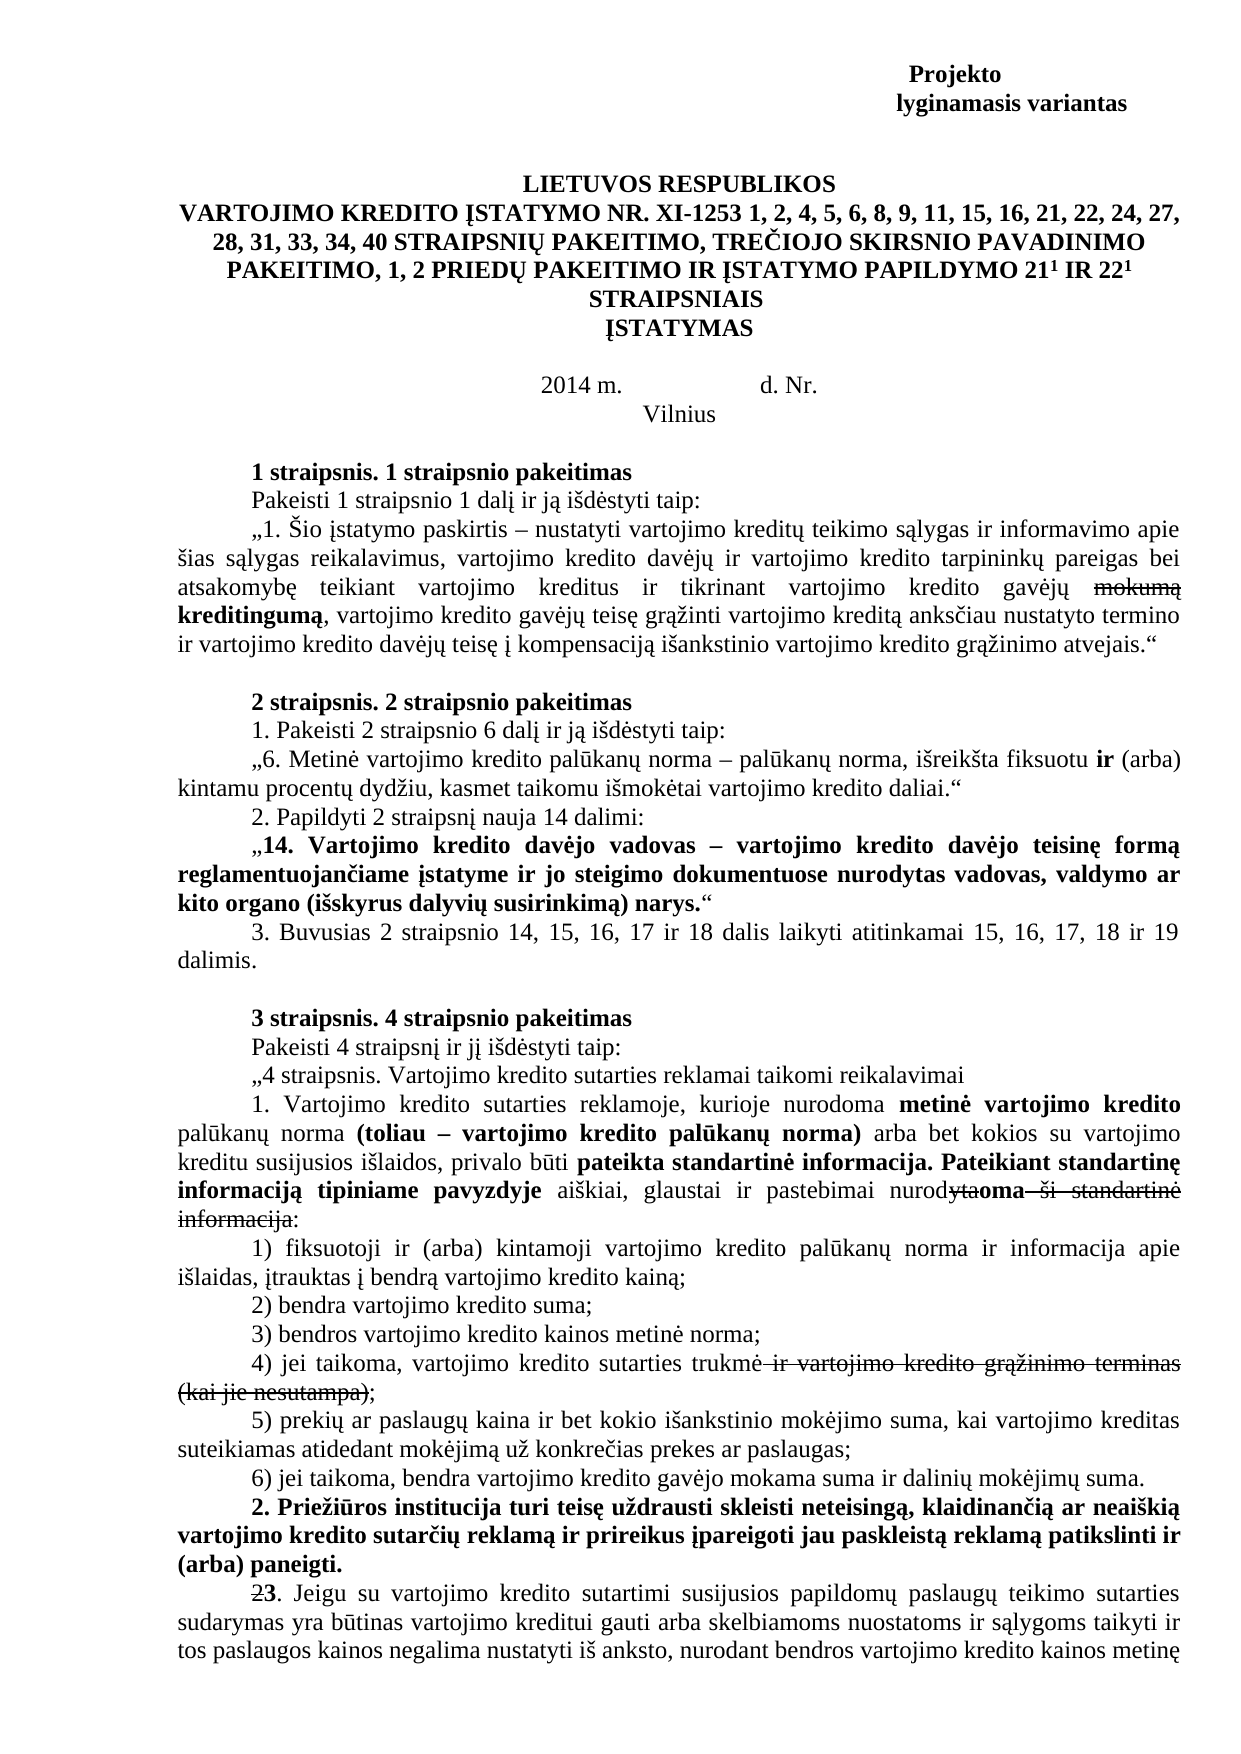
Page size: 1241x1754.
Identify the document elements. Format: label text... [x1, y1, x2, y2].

text Vilnius [177, 399, 1181, 428]
text 6) jei taikoma, bendra vartojimo kredito gavėjo mokama suma ir dalinių mokėjimų suma. [177, 1463, 1181, 1492]
text 3. Buvusias 2 straipsnio 14, 15, 16, 17 ir 18 dalis laikyti atitinkamai 15, 16, 17, 18 ir 19 dalimis. [177, 917, 1181, 974]
text 2014 m. d. Nr. [177, 371, 1181, 399]
text 1. Vartojimo kredito sutarties reklamoje, kurioje nurodoma metinė vartojimo kredito palūkanų norma (toliau – vartojimo kredito palūkanų norma) arba bet kokios su vartojimo kreditu susijusios išlaidos, privalo būti pateikta standartinė informacija. Pateikiant standartinę informaciją tipiniame pavyzdyje aiškiai, glaustai ir pastebimai nurodytaoma ši standartinė informacija: [177, 1089, 1181, 1233]
text VARTOJIMO KREDITO ĮSTATYMO NR. XI-1253 1, 2, 4, 5, 6, 8, 9, 11, 15, 16, 21, 22, 24, 27, 28, 31, 33, 34, 40 STRAIPSNIŲ PAKEITIMO, TREČIOJO SKIRSNIO PAVADINIMO PAKEITIMO, 1, 2 PRIEDŲ PAKEITIMO IR ĮSTATYMO PAPILDYMO 211 IR 221 STRAIPSNIAIS [177, 198, 1181, 313]
text 1 straipsnis. 1 straipsnio pakeitimas [177, 457, 1181, 486]
text 4) jei taikoma, vartojimo kredito sutarties trukmė ir vartojimo kredito grąžinimo terminas (kai jie nesutampa); [177, 1348, 1181, 1406]
text LIETUVOS RESPUBLIKOS [177, 169, 1181, 198]
text „14. Vartojimo kredito davėjo vadovas – vartojimo kredito davėjo teisinę formą reglamentuojančiame įstatyme ir jo steigimo dokumentuose nurodytas vadovas, valdymo ar kito organo (išskyrus dalyvių susirinkimą) narys.“ [177, 831, 1181, 917]
text 1. Pakeisti 2 straipsnio 6 dalį ir ją išdėstyti taip: [177, 716, 1181, 744]
text „4 straipsnis. Vartojimo kredito sutarties reklamai taikomi reikalavimai [177, 1061, 1181, 1089]
text 1) fiksuotoji ir (arba) kintamoji vartojimo kredito palūkanų norma ir informacija apie išlaidas, įtrauktas į bendrą vartojimo kredito kainą; [177, 1233, 1181, 1291]
text 2. Papildyti 2 straipsnį nauja 14 dalimi: [177, 802, 1181, 831]
text lyginamasis variantas [852, 88, 1181, 117]
text Projekto [852, 59, 1181, 88]
text 23. Jeigu su vartojimo kredito sutartimi susijusios papildomų paslaugų teikimo sutarties sudarymas yra būtinas vartojimo kreditui gauti arba skelbiamoms nuostatoms ir sąlygoms taikyti ir tos paslaugos kainos negalima nustatyti iš anksto, nurodant bendros vartojimo kredito kainos metinę [177, 1578, 1181, 1664]
text „6. Metinė vartojimo kredito palūkanų norma – palūkanų norma, išreikšta fiksuotu ir (arba) kintamu procentų dydžiu, kasmet taikomu išmokėtai vartojimo kredito daliai.“ [177, 744, 1181, 802]
text ĮSTATYMAS [177, 313, 1181, 342]
text „1. Šio įstatymo paskirtis – nustatyti vartojimo kreditų teikimo sąlygas ir informavimo apie šias sąlygas reikalavimus, vartojimo kredito davėjų ir vartojimo kredito tarpininkų pareigas bei atsakomybę teikiant vartojimo kreditus ir tikrinant vartojimo kredito gavėjų mokumą kreditingumą, vartojimo kredito gavėjų teisę grąžinti vartojimo kreditą anksčiau nustatyto termino ir vartojimo kredito davėjų teisę į kompensaciją išankstinio vartojimo kredito grąžinimo atvejais.“ [177, 514, 1181, 658]
text Pakeisti 4 straipsnį ir jį išdėstyti taip: [177, 1032, 1181, 1061]
text 2. Priežiūros institucija turi teisę uždrausti skleisti neteisingą, klaidinančią ar neaiškią vartojimo kredito sutarčių reklamą ir prireikus įpareigoti jau paskleistą reklamą patikslinti ir (arba) paneigti. [177, 1492, 1181, 1578]
text 3 straipsnis. 4 straipsnio pakeitimas [177, 1003, 1181, 1032]
text 3) bendros vartojimo kredito kainos metinė norma; [177, 1319, 1181, 1348]
text 2) bendra vartojimo kredito suma; [177, 1291, 1181, 1319]
text Pakeisti 1 straipsnio 1 dalį ir ją išdėstyti taip: [177, 486, 1181, 514]
text 2 straipsnis. 2 straipsnio pakeitimas [177, 687, 1181, 716]
text 5) prekių ar paslaugų kaina ir bet kokio išankstinio mokėjimo suma, kai vartojimo kreditas suteikiamas atidedant mokėjimą už konkrečias prekes ar paslaugas; [177, 1406, 1181, 1463]
